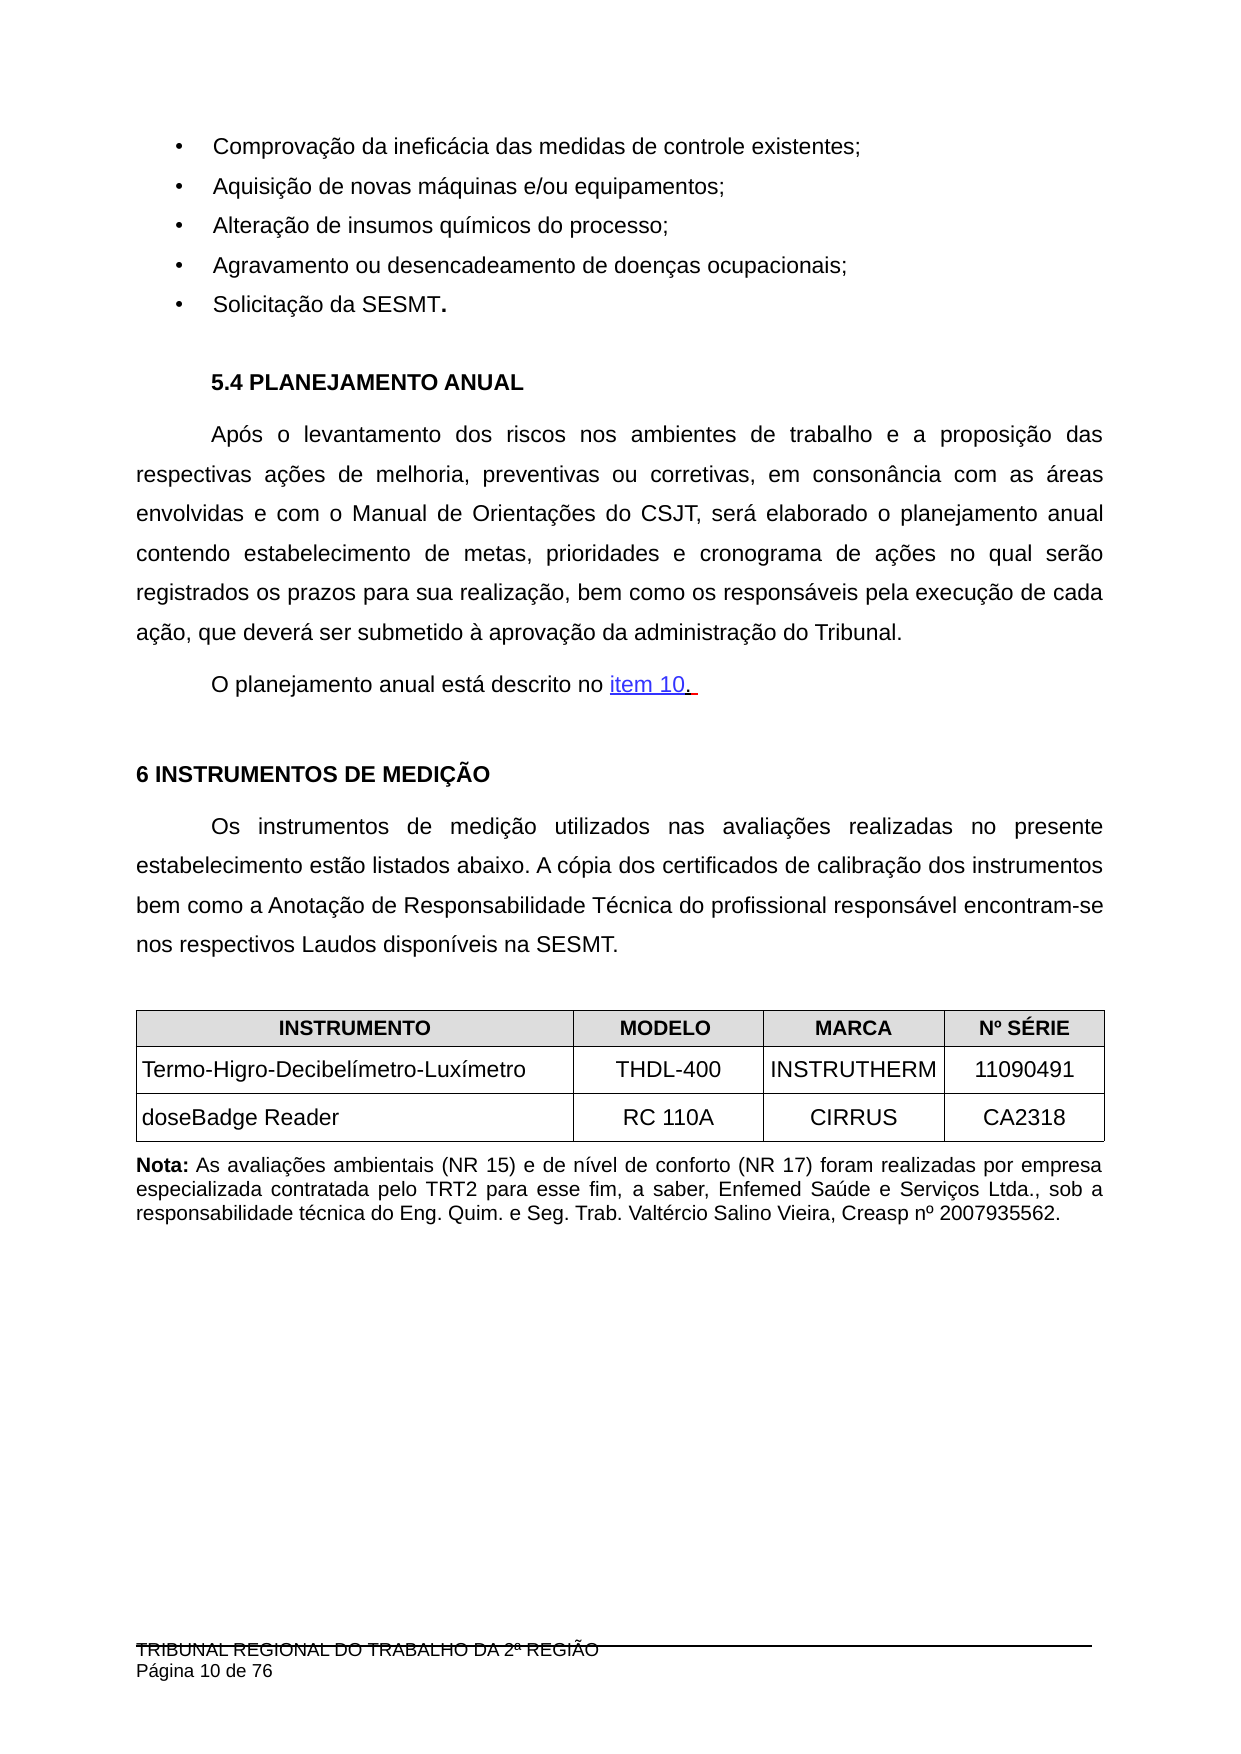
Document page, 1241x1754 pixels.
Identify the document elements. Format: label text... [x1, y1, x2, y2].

table_cell doseBadge Reader [137, 1094, 573, 1141]
text 6 INSTRUMENTOS DE MEDIÇÃO [136, 761, 1104, 787]
table_cell CA2318 [945, 1094, 1104, 1141]
table_cell CIRRUS [764, 1094, 944, 1141]
text 5.4 PLANEJAMENTO ANUAL [136, 369, 1104, 396]
table_cell Termo-Higro-Decibelímetro-Luxímetro [137, 1047, 573, 1093]
text O planejamento anual está descrito no item 10. [136, 671, 1104, 697]
list Solicitação da SESMT. [175, 291, 1104, 317]
table_header Nº SÉRIE [945, 1011, 1104, 1046]
list Agravamento ou desencadeamento de doenças ocupacionais; [175, 252, 1104, 278]
table_cell 11090491 [945, 1047, 1104, 1093]
table_header MODELO [574, 1011, 763, 1046]
table_header INSTRUMENTO [137, 1011, 573, 1046]
table_cell RC 110A [574, 1094, 763, 1141]
text Os instrumentos de medição utilizados nas avaliações realizadas no presente estabelecimento estão listados abaixo. A cópia dos certificados de calibração dos instrumentos bem como a Anotação de Responsabilidade Técnica do profissional responsável encontram-se nos respectivos Laudos disponíveis na SESMT. [136, 813, 1104, 958]
list Alteração de insumos químicos do processo; [175, 212, 1104, 238]
table_cell THDL-400 [574, 1047, 763, 1093]
text Nota: As avaliações ambientais (NR 15) e de nível de conforto (NR 17) foram realizadas por empresa especializada contratada pelo TRT2 para esse fim, a saber, Enfemed Saúde e Serviços Ltda., sob a responsabilidade técnica do Eng. Quim. e Seg. Trab. Valtércio Salino Vieira, Creasp nº 2007935562. [136, 1152, 1104, 1224]
table_header MARCA [764, 1011, 944, 1046]
text Após o levantamento dos riscos nos ambientes de trabalho e a proposição das respectivas ações de melhoria, preventivas ou corretivas, em consonância com as áreas envolvidas e com o Manual de Orientações do CSJT, será elaborado o planejamento anual contendo estabelecimento de metas, prioridades e cronograma de ações no qual serão registrados os prazos para sua realização, bem como os responsáveis pela execução de cada ação, que deverá ser submetido à aprovação da administração do Tribunal. [136, 421, 1104, 645]
list Aquisição de novas máquinas e/ou equipamentos; [175, 173, 1104, 199]
list Comprovação da ineficácia das medidas de controle existentes; [175, 133, 1104, 159]
table_cell INSTRUTHERM [764, 1047, 944, 1093]
